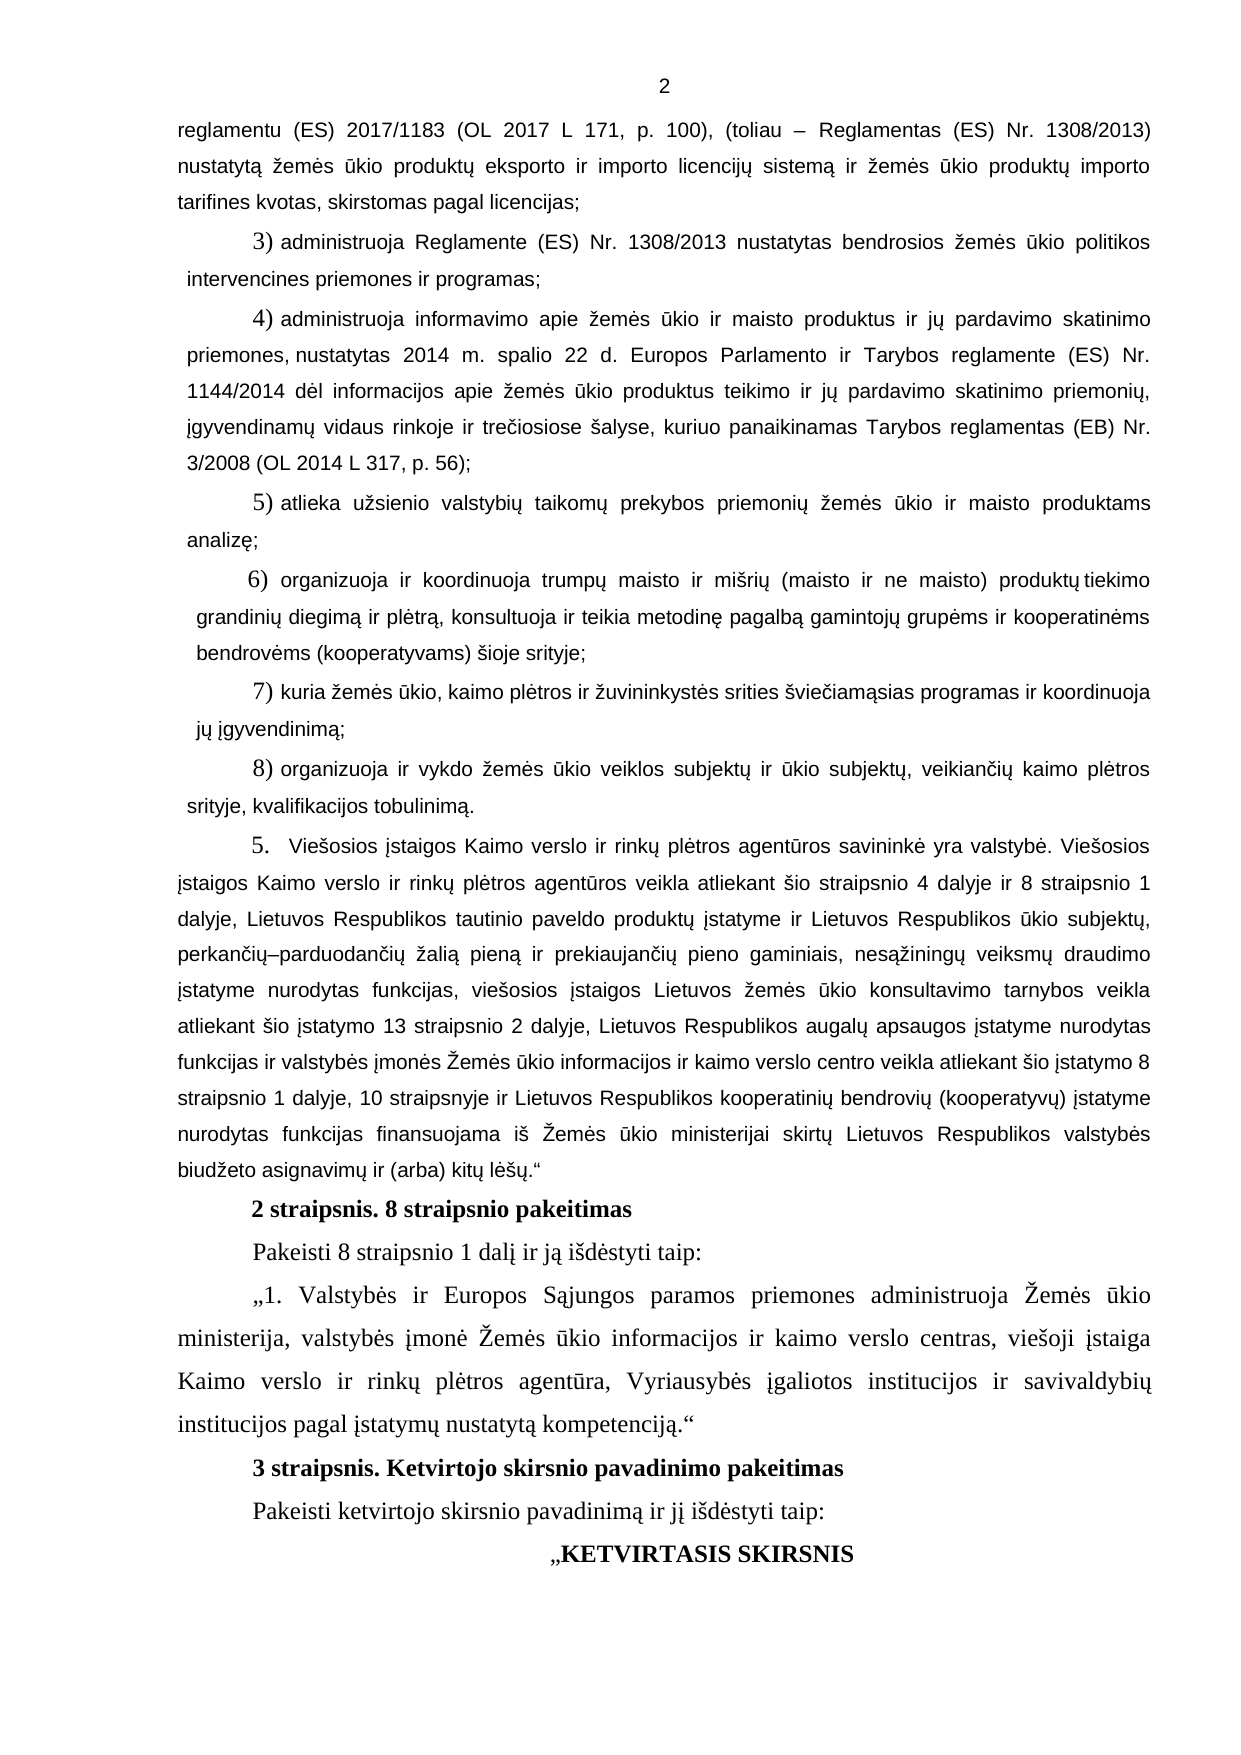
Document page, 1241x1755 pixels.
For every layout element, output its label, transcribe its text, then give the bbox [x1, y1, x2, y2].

text Pakeisti ketvirtojo skirsnio pavadinimą ir jį išdėstyti taip: [177, 1496, 1152, 1524]
text Pakeisti 8 straipsnio 1 dalį ir ją išdėstyti taip: [177, 1237, 1152, 1266]
text reglamentu (ES) 2017/1183 (OL 2017 L 171, p. 100), (toliau – Reglamentas (ES) Nr. 1308/2013) nustatytą žemės ūkio produktų eksporto ir importo licencijų sistemą ir žemės ūkio produktų importo tarifines kvotas, skirstomas pagal licencijas; [177, 118, 1152, 214]
text 8) organizuoja ir vykdo žemės ūkio veiklos subjektų ir ūkio subjektų, veikiančių kaimo plėtros srityje, kvalifikacijos tobulinimą. [187, 753, 1152, 818]
text 5. Viešosios įstaigos Kaimo verslo ir rinkų plėtros agentūros savininkė yra valstybė. Viešosios įstaigos Kaimo verslo ir rinkų plėtros agentūros veikla atliekant šio straipsnio 4 dalyje ir 8 straipsnio 1 dalyje, Lietuvos Respublikos tautinio paveldo produktų įstatyme ir Lietuvos Respublikos ūkio subjektų, perkančių–parduodančių žalią pieną ir prekiaujančių pieno gaminiais, nesąžiningų veiksmų draudimo įstatyme nurodytas funkcijas, viešosios įstaigos Lietuvos žemės ūkio konsultavimo tarnybos veikla atliekant šio įstatymo 13 straipsnio 2 dalyje, Lietuvos Respublikos augalų apsaugos įstatyme nurodytas funkcijas ir valstybės įmonės Žemės ūkio informacijos ir kaimo verslo centro veikla atliekant šio įstatymo 8 straipsnio 1 dalyje, 10 straipsnyje ir Lietuvos Respublikos kooperatinių bendrovių (kooperatyvų) įstatyme nurodytas funkcijas finansuojama iš Žemės ūkio ministerijai skirtų Lietuvos Respublikos valstybės biudžeto asignavimų ir (arba) kitų lėšų.“ [177, 830, 1152, 1182]
text „1. Valstybės ir Europos Sąjungos paramos priemones administruoja Žemės ūkio ministerija, valstybės įmonė Žemės ūkio informacijos ir kaimo verslo centras, viešoji įstaiga Kaimo verslo ir rinkų plėtros agentūra, Vyriausybės įgaliotos institucijos ir savivaldybių institucijos pagal įstatymų nustatytą kompetenciją.“ [177, 1280, 1152, 1438]
text 7) kuria žemės ūkio, kaimo plėtros ir žuvininkystės srities šviečiamąsias programas ir koordinuoja jų įgyvendinimą; [196, 676, 1152, 741]
text 3) administruoja Reglamente (ES) Nr. 1308/2013 nustatytas bendrosios žemės ūkio politikos intervencines priemones ir programas; [187, 226, 1152, 291]
text 2 straipsnis. 8 straipsnio pakeitimas [177, 1194, 1152, 1223]
text „KETVIRTASIS SKIRSNIS [177, 1539, 1152, 1568]
text 3 straipsnis. Ketvirtojo skirsnio pavadinimo pakeitimas [177, 1453, 1152, 1481]
text 5) atlieka užsienio valstybių taikomų prekybos priemonių žemės ūkio ir maisto produktams analizę; [187, 487, 1152, 552]
text 6) organizuoja ir koordinuoja trumpų maisto ir mišrių (maisto ir ne maisto) produktų tiekimo grandinių diegimą ir plėtrą, konsultuoja ir teikia metodinę pagalbą gamintojų grupėms ir kooperatinėms bendrovėms (kooperatyvams) šioje srityje; [196, 564, 1152, 664]
text 4) administruoja informavimo apie žemės ūkio ir maisto produktus ir jų pardavimo skatinimo priemones, nustatytas 2014 m. spalio 22 d. Europos Parlamento ir Tarybos reglamente (ES) Nr. 1144/2014 dėl informacijos apie žemės ūkio produktus teikimo ir jų pardavimo skatinimo priemonių, įgyvendinamų vidaus rinkoje ir trečiosiose šalyse, kuriuo panaikinamas Tarybos reglamentas (EB) Nr. 3/2008 (OL 2014 L 317, p. 56); [187, 303, 1152, 475]
